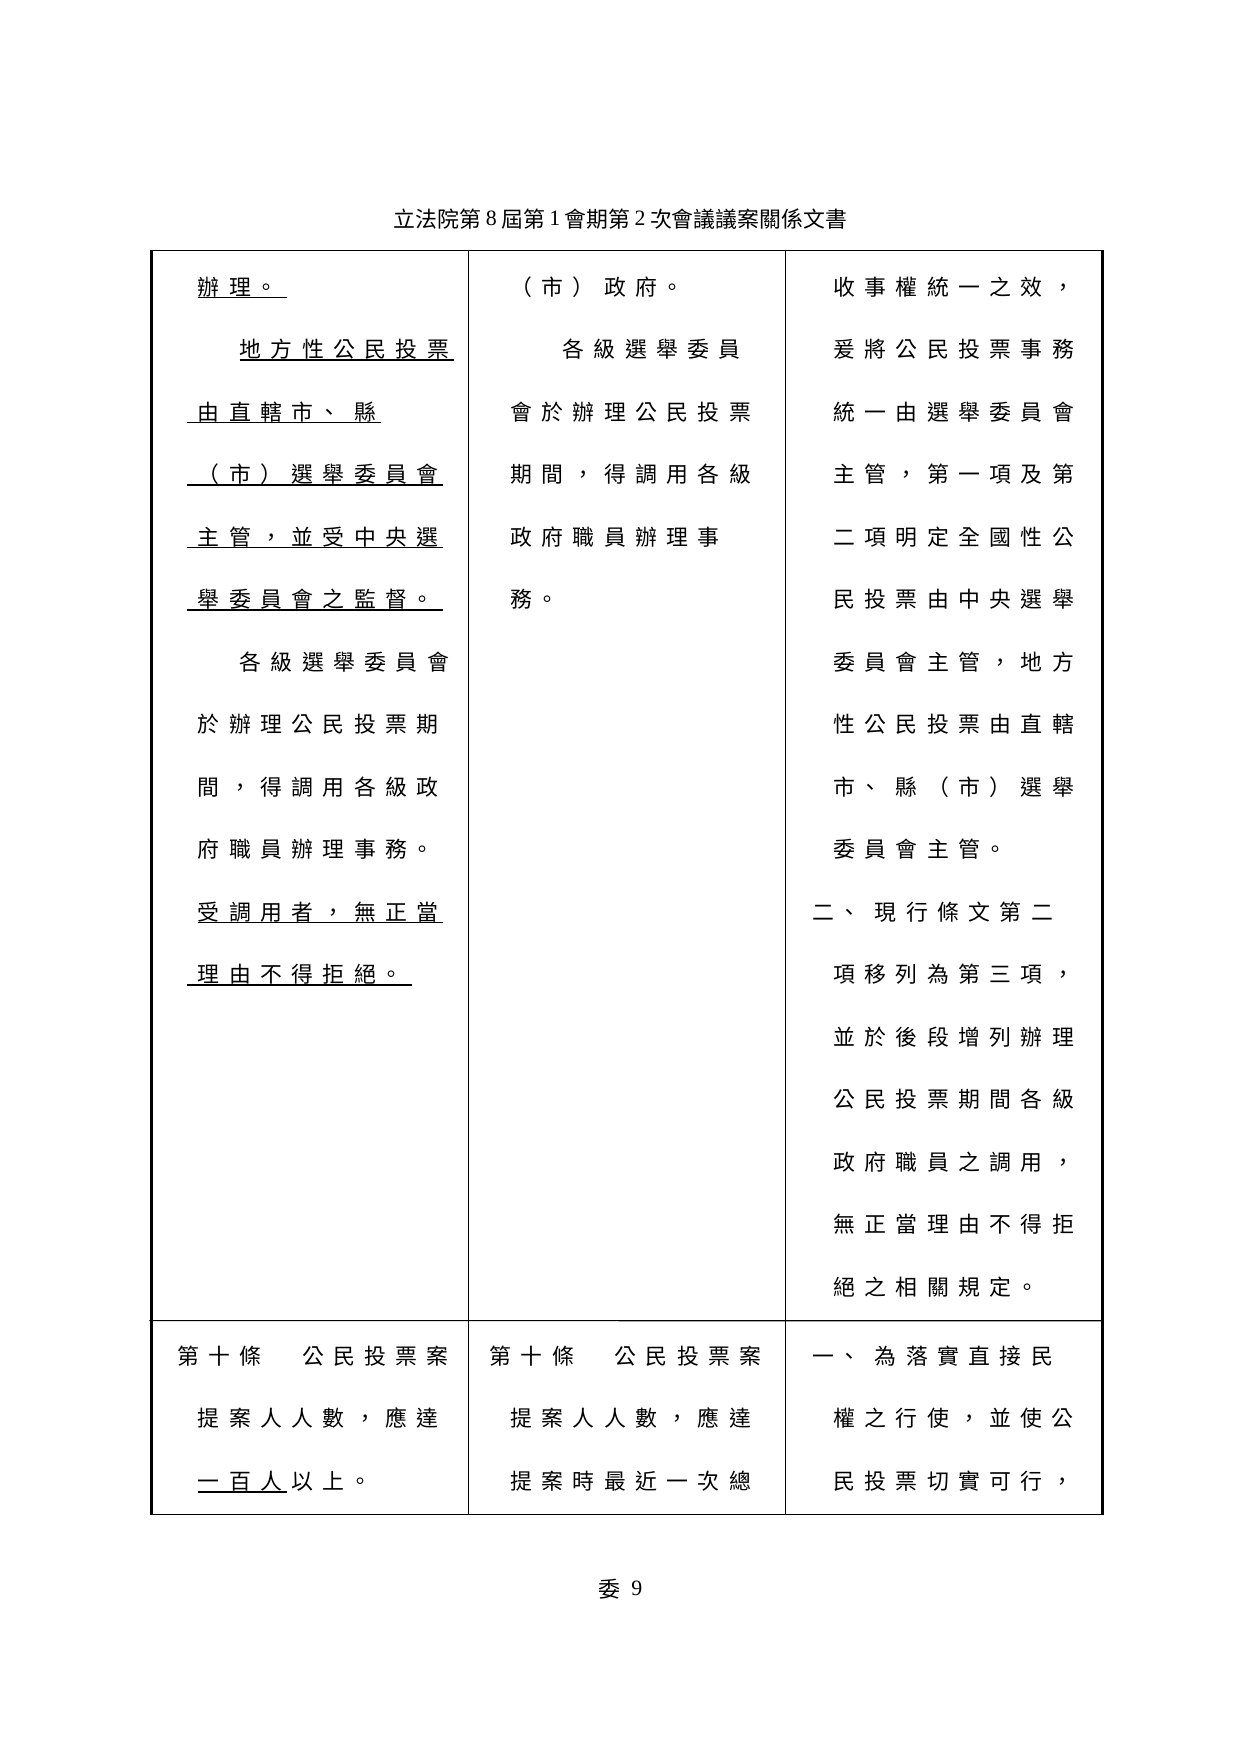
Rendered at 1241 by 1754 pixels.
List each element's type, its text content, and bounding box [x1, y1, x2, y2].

table_cell （市）政府。 各級選舉委員會於辦理公民投票期間，得調用各級政府職員辦理事務。 [469, 251, 785, 1319]
table_cell 第十條 公民投票案提案人人數，應達提案時最近一次總 [469, 1322, 785, 1514]
table_cell 一、為落實直接民權之行使，並使公民投票切實可行， [786, 1322, 1101, 1514]
table_cell 辦理。 地方性公民投票由直轄市、縣（市）選舉委員會主管，並受中央選舉委員會之監督。 各級選舉委員會於辦理公民投票期間，得調用各級政府職員辦理事務。受調用者，無正當理由不得拒絕。 [153, 251, 468, 1319]
table_cell 收事權統一之效，爰將公民投票事務統一由選舉委員會主管，第一項及第二項明定全國性公民投票由中央選舉委員會主管，地方性公民投票由直轄市、縣（市）選舉委員會主管。 二、現行條文第二項移列為第三項，並於後段增列辦理公民投票期間各級政府職員之調用，無正當理由不得拒絕之相關規定。 [786, 251, 1101, 1319]
table_cell 第十條 公民投票案提案人人數，應達一百人以上。 [153, 1322, 468, 1514]
